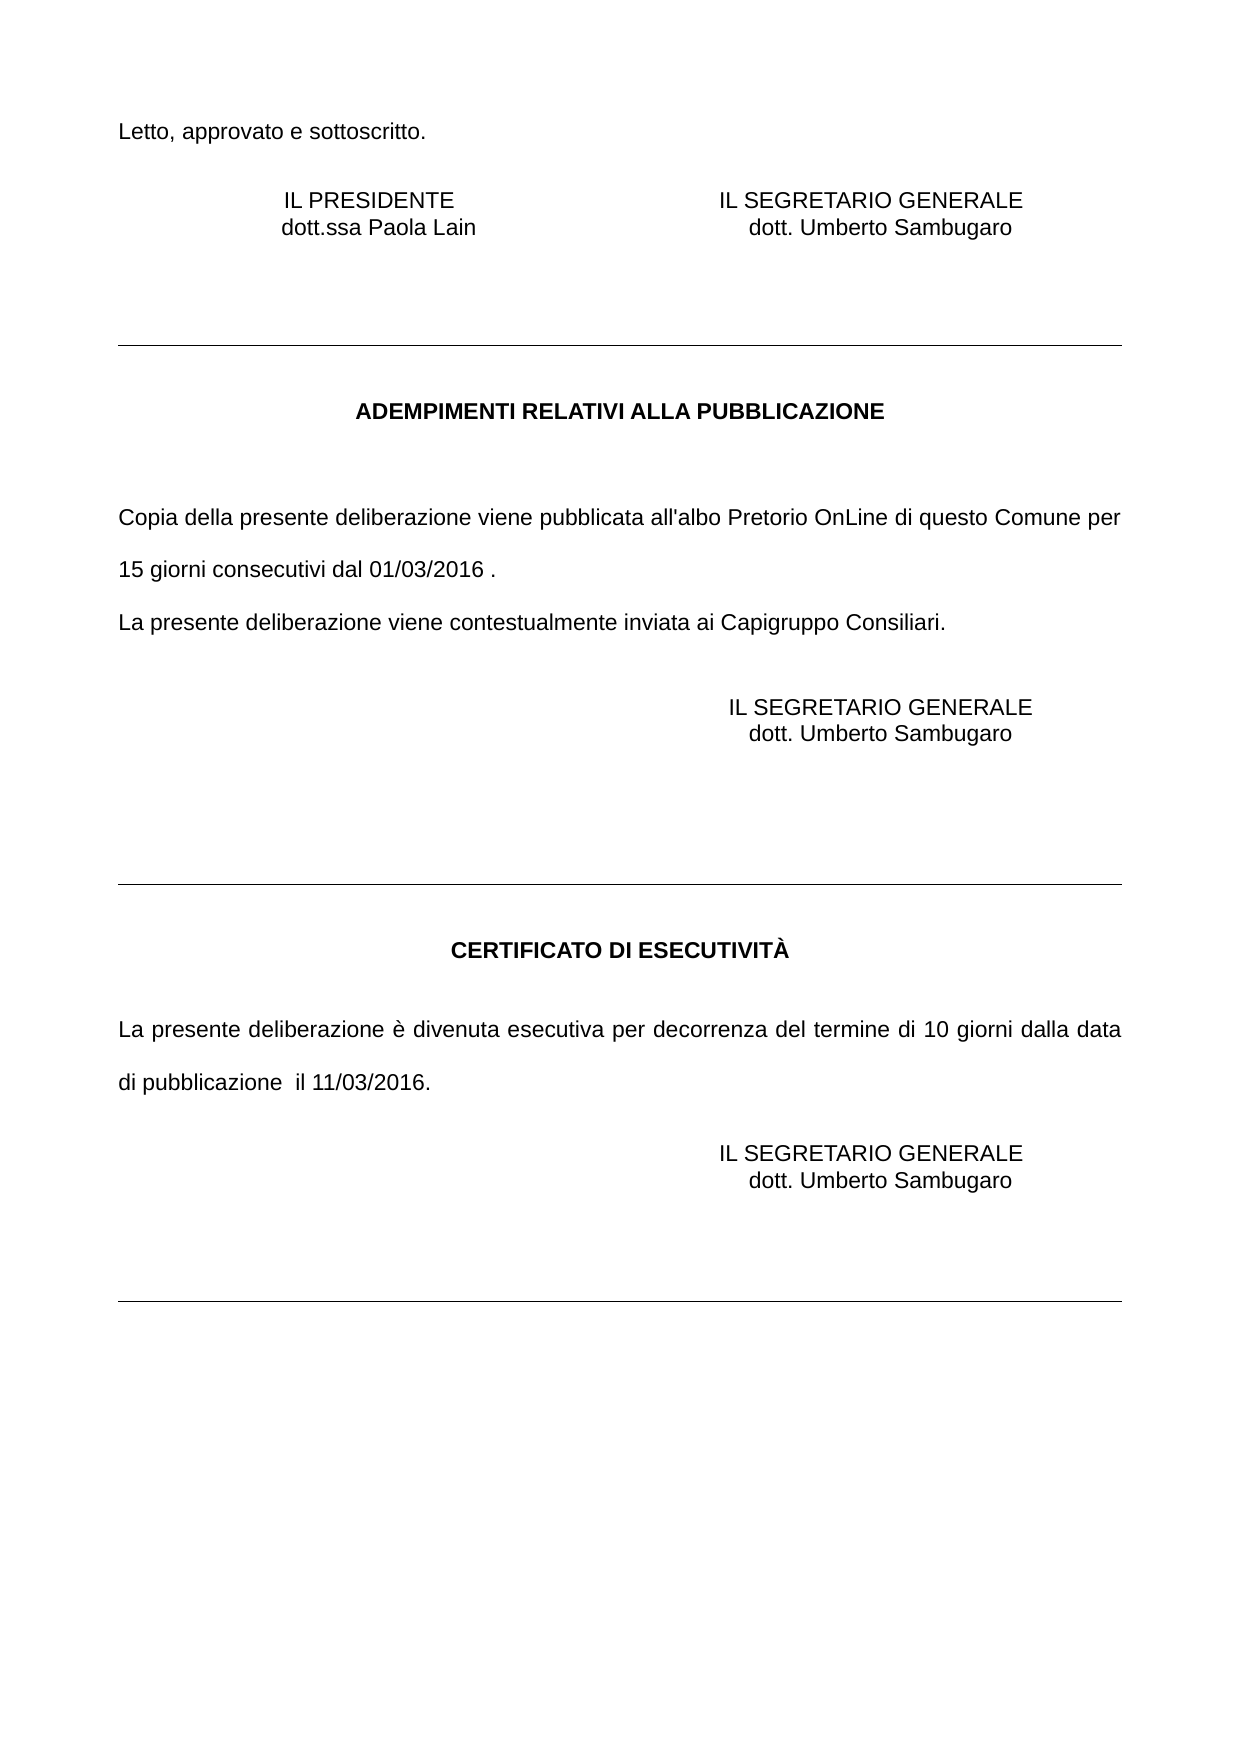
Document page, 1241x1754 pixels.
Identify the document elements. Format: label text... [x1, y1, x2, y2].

text Letto, approvato e sottoscritto. [117, 118, 1122, 144]
text La presente deliberazione è divenuta esecutiva per decorrenza del termine di 10 giorni dalla data di pubblicazione il 11/03/2016. [118, 1016, 1122, 1095]
text La presente deliberazione viene contestualmente inviata ai Capigruppo Consiliari. [118, 609, 1122, 635]
table_header [463, 1433, 1122, 1471]
text CERTIFICATO DI ESECUTIVITÀ [118, 937, 1122, 963]
table_cell [463, 1471, 1122, 1508]
table_header IL SEGRETARIO GENERALE dott. Umberto Sambugaro [620, 171, 1122, 345]
table_header IL PRESIDENTE dott.ssa Paola Lain [118, 171, 620, 345]
table_header [118, 1121, 620, 1301]
table_header [118, 662, 620, 884]
text Copia della presente deliberazione viene pubblicata all'albo Pretorio OnLine di questo Comune per 15 giorni consecutivi dal 01/03/2016 . [118, 503, 1122, 583]
table_header IL SEGRETARIO GENERALE dott. Umberto Sambugaro [620, 1121, 1122, 1301]
text ADEMPIMENTI RELATIVI ALLA PUBBLICAZIONE [118, 398, 1122, 424]
table_cell [118, 1471, 463, 1508]
table_header [118, 1433, 463, 1471]
table_header IL SEGRETARIO GENERALE dott. Umberto Sambugaro [620, 662, 1122, 884]
